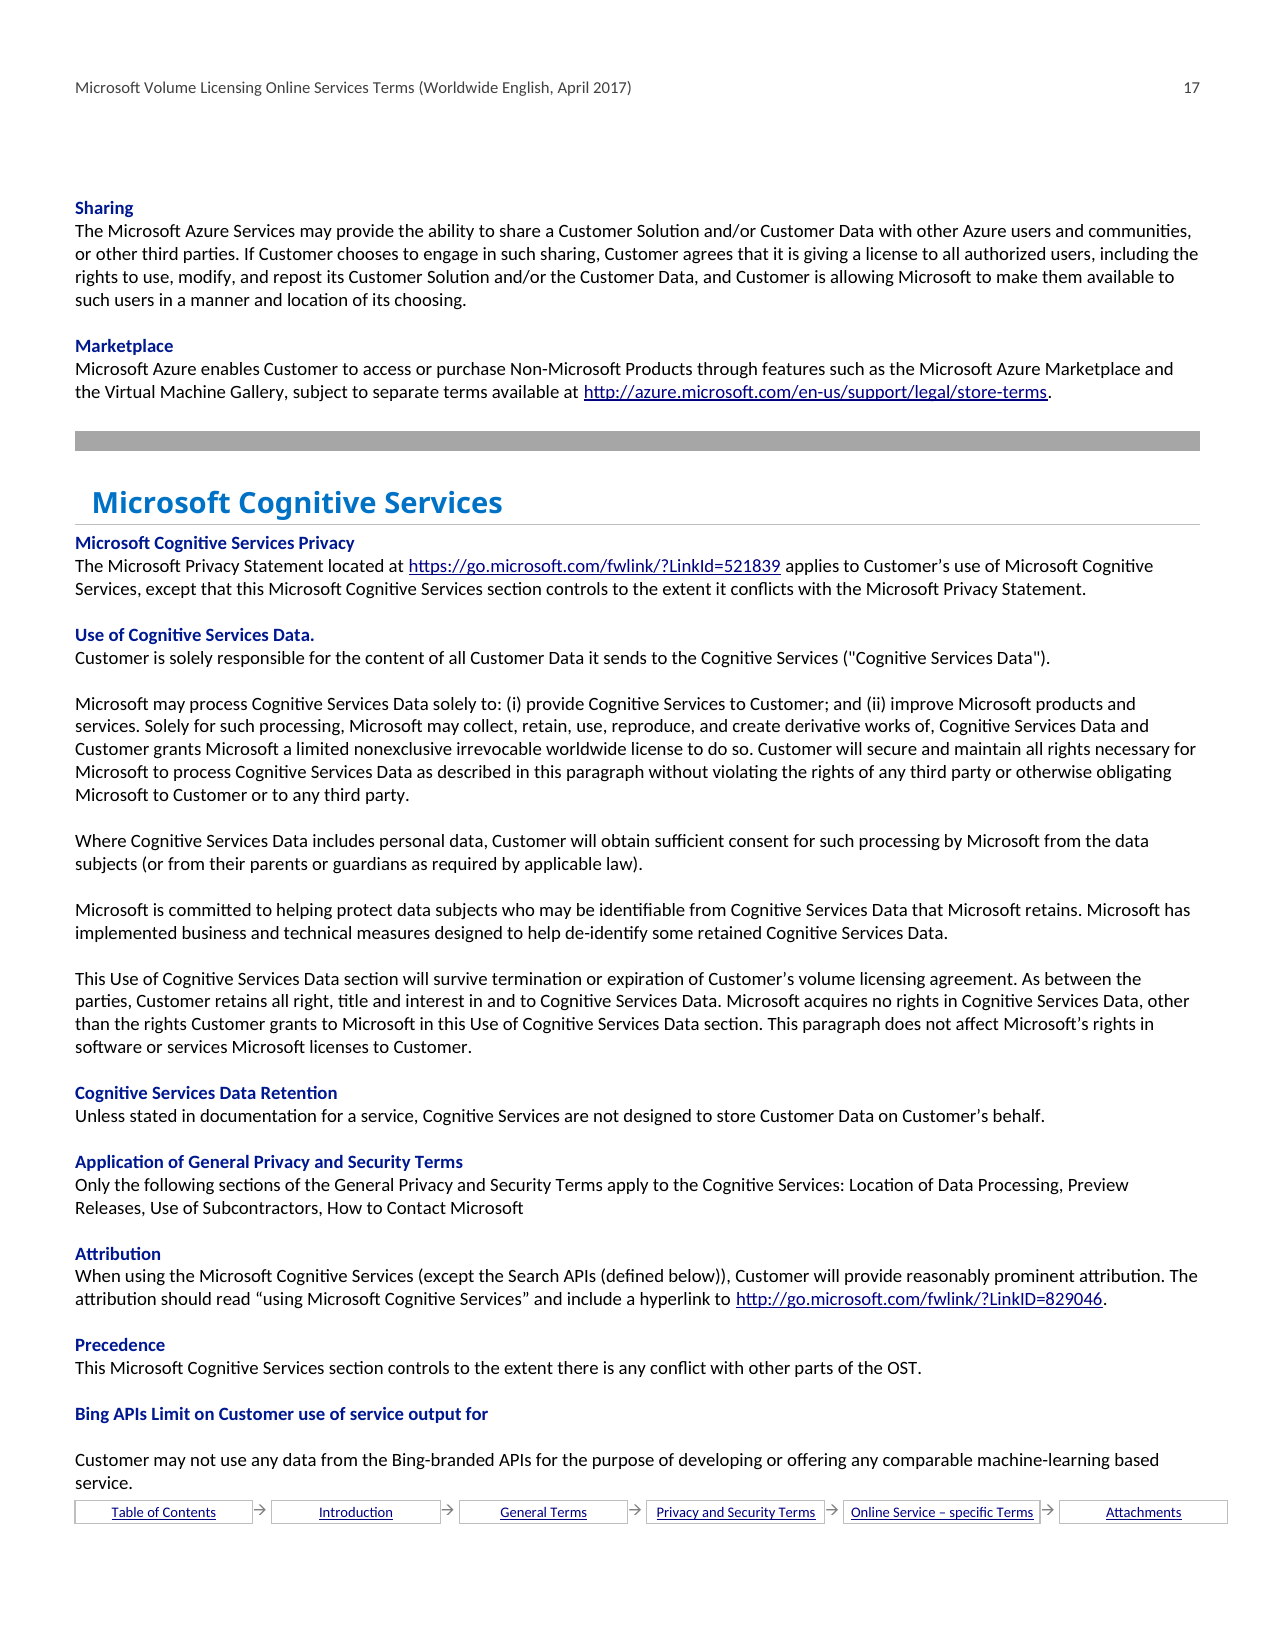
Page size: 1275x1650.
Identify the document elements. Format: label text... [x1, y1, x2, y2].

list Customer is solely responsible for the content of all Customer Data it sends to the Cognitive Services ("Cognitive Services Data"). [75, 646, 1200, 669]
subtitle Use of Cognitive Services Data. [75, 623, 1200, 646]
subtitle Microsoft Cognitive Services [75, 482, 1200, 524]
subtitle Precedence [75, 1333, 1200, 1356]
list This Microsoft Cognitive Services section controls to the extent there is any conflict with other parts of the OST. [75, 1356, 1200, 1379]
list Unless stated in documentation for a service, Cognitive Services are not designed to store Customer Data on Customer’s behalf. [75, 1104, 1200, 1150]
subtitle Attribution [75, 1242, 1200, 1264]
list Microsoft is committed to helping protect data subjects who may be identifiable from Cognitive Services Data that Microsoft retains. Microsoft has implemented business and technical measures designed to help de-identify some retained Cognitive Services Data. [75, 898, 1200, 944]
list The Microsoft Azure Services may provide the ability to share a Customer Solution and/or Customer Data with other Azure users and communities, or other third parties. If Customer chooses to engage in such sharing, Customer agrees that it is giving a license to all authorized users, including the rights to use, modify, and repost its Customer Solution and/or the Customer Data, and Customer is allowing Microsoft to make them available to such users in a manner and location of its choosing. [75, 219, 1200, 311]
subtitle Bing APIs Limit on Customer use of service output for [75, 1402, 1200, 1425]
subtitle Cognitive Services Data Retention [75, 1081, 1200, 1104]
list Customer may not use any data from the Bing-branded APIs for the purpose of developing or offering any comparable machine-learning based service. [75, 1448, 1200, 1494]
list Sharing [75, 197, 1200, 219]
list Where Cognitive Services Data includes personal data, Customer will obtain sufficient consent for such processing by Microsoft from the data subjects (or from their parents or guardians as required by applicable law). [75, 829, 1200, 875]
list Only the following sections of the General Privacy and Security Terms apply to the Cognitive Services: Location of Data Processing, Preview Releases, Use of Subcontractors, How to Contact Microsoft [75, 1173, 1200, 1219]
list When using the Microsoft Cognitive Services (except the Search APIs (defined below)), Customer will provide reasonably prominent attribution. The attribution should read “using Microsoft Cognitive Services” and include a hyperlink to http://go.microsoft.com/fwlink/?LinkID=829046. [75, 1264, 1200, 1310]
list Microsoft Azure enables Customer to access or purchase Non-Microsoft Products through features such as the Microsoft Azure Marketplace and the Virtual Machine Gallery, subject to separate terms available at http://azure.microsoft.com/en-us/support/legal/store-terms. [75, 357, 1200, 403]
subtitle Application of General Privacy and Security Terms [75, 1150, 1200, 1173]
list Microsoft may process Cognitive Services Data solely to: (i) provide Cognitive Services to Customer; and (ii) improve Microsoft products and services. Solely for such processing, Microsoft may collect, retain, use, reproduce, and create derivative works of, Cognitive Services Data and Customer grants Microsoft a limited nonexclusive irrevocable worldwide license to do so. Customer will secure and maintain all rights necessary for Microsoft to process Cognitive Services Data as described in this paragraph without violating the rights of any third party or otherwise obligating Microsoft to Customer or to any third party. [75, 692, 1200, 806]
list Marketplace [75, 334, 1200, 357]
list This Use of Cognitive Services Data section will survive termination or expiration of Customer’s volume licensing agreement. As between the parties, Customer retains all right, title and interest in and to Cognitive Services Data. Microsoft acquires no rights in Cognitive Services Data, other than the rights Customer grants to Microsoft in this Use of Cognitive Services Data section. This paragraph does not affect Microsoft’s rights in software or services Microsoft licenses to Customer. [75, 967, 1200, 1058]
subtitle Microsoft Cognitive Services Privacy [75, 531, 1200, 554]
list The Microsoft Privacy Statement located at https://go.microsoft.com/fwlink/?LinkId=521839 applies to Customer’s use of Microsoft Cognitive Services, except that this Microsoft Cognitive Services section controls to the extent it conflicts with the Microsoft Privacy Statement. [75, 554, 1200, 600]
